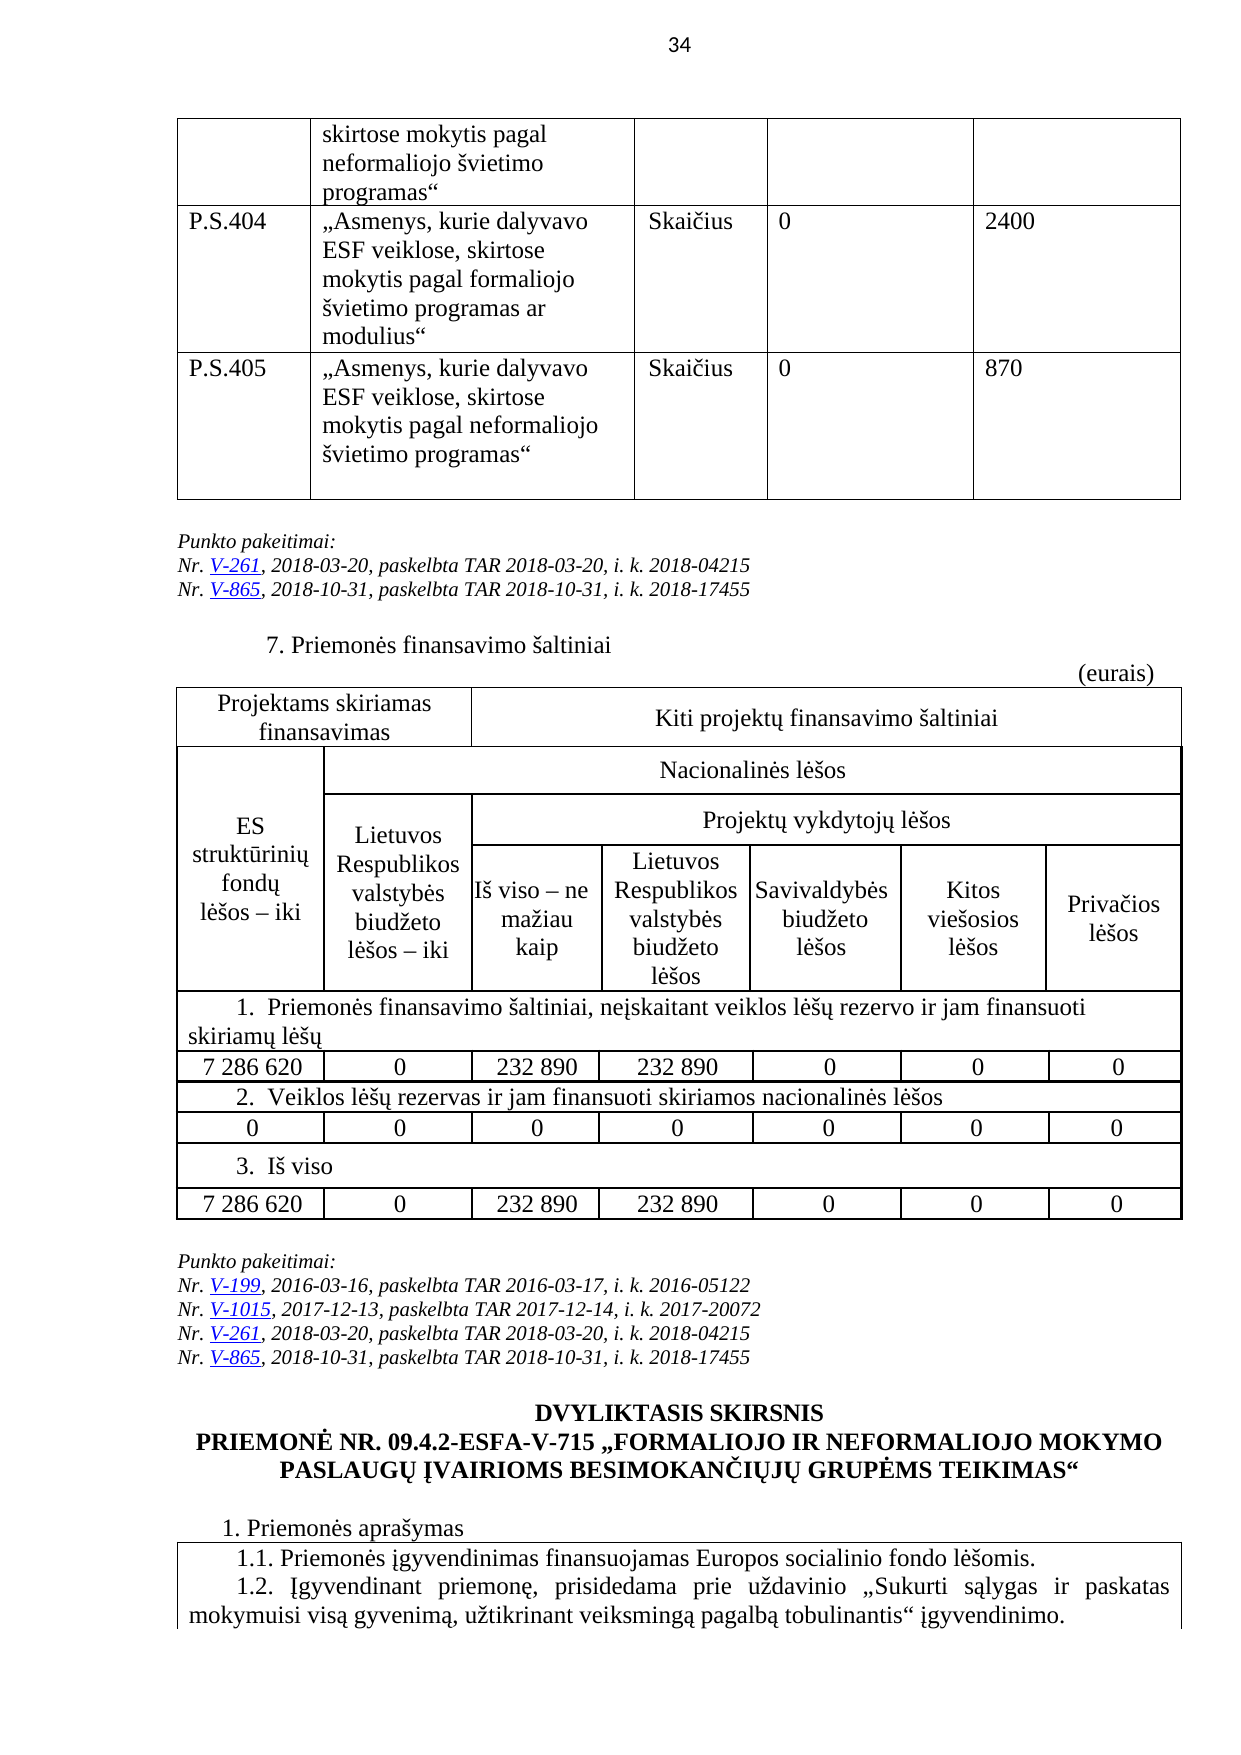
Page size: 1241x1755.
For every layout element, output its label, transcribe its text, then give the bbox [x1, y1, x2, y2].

table_cell 0 [902, 1113, 1048, 1142]
table_cell Skaičius [635, 206, 767, 352]
table_cell 232 890 [473, 1052, 598, 1080]
table_cell 2400 [974, 206, 1180, 352]
table_cell 2. Veiklos lėšų rezervas ir jam finansuoti skiriamos nacionalinės lėšos [178, 1083, 1180, 1111]
table_cell Savivaldybės biudžeto lėšos [751, 846, 900, 990]
table_cell 0 [473, 1113, 598, 1142]
table_cell 0 [325, 1052, 471, 1080]
text 7. Priemonės finansavimo šaltiniai [266, 630, 1181, 658]
table_cell 1.2. Įgyvendinant priemonę, prisidedama prie uždavinio „Sukurti sąlygas ir paskatas mokymuisi visą gyvenimą, užtikrinant veiksmingą pagalbą tobulinantis“ įgyvendinimo. [178, 1571, 1181, 1629]
table_cell [635, 119, 767, 205]
table_cell Projektų vykdytojų lėšos [473, 795, 1180, 844]
text Punkto pakeitimai: [177, 1249, 1181, 1273]
table_cell Nacionalinės lėšos [325, 747, 1180, 793]
table_cell „Asmenys, kurie dalyvavo ESF veiklose, skirtose mokytis pagal neformaliojo švietimo programas“ [311, 353, 634, 499]
text Nr. V-1015, 2017-12-13, paskelbta TAR 2017-12-14, i. k. 2017-20072 [177, 1297, 1181, 1321]
text Nr. V-865, 2018-10-31, paskelbta TAR 2018-10-31, i. k. 2018-17455 [177, 577, 1181, 601]
table_cell skirtose mokytis pagal neformaliojo švietimo programas“ [311, 119, 634, 205]
table_cell 0 [1050, 1052, 1180, 1080]
table_cell Skaičius [635, 353, 767, 499]
table_cell Iš viso – ne mažiau kaip [473, 846, 601, 990]
table_cell 0 [1050, 1189, 1180, 1218]
table_cell 0 [754, 1113, 900, 1142]
text Nr. V-865, 2018-10-31, paskelbta TAR 2018-10-31, i. k. 2018-17455 [177, 1345, 1181, 1369]
table_cell 232 890 [600, 1052, 752, 1080]
table_cell 0 [1050, 1113, 1180, 1142]
table_cell Lietuvos Respublikos valstybės biudžeto lėšos – iki [325, 795, 471, 990]
table_cell 870 [974, 353, 1180, 499]
table_cell P.S.405 [178, 353, 310, 499]
table_header Projektams skiriamas finansavimas [177, 688, 471, 746]
table_cell „Asmenys, kurie dalyvavo ESF veiklose, skirtose mokytis pagal formaliojo švietimo programas ar modulius“ [311, 206, 634, 352]
table_cell 7 286 620 [178, 1189, 323, 1218]
table_cell 0 [768, 353, 973, 499]
table_cell Privačios lėšos [1047, 846, 1180, 990]
text DVYLIKTASIS SKIRSNIS [177, 1398, 1181, 1427]
text (eurais) [177, 658, 1181, 687]
table_cell Kitos viešosios lėšos [902, 846, 1045, 990]
text Nr. V-199, 2016-03-16, paskelbta TAR 2016-03-17, i. k. 2016-05122 [177, 1273, 1181, 1297]
table_cell 0 [902, 1052, 1048, 1080]
table_cell 0 [325, 1113, 471, 1142]
table_header 1.1. Priemonės įgyvendinimas finansuojamas Europos socialinio fondo lėšomis. [178, 1543, 1181, 1571]
table_cell P.S.404 [178, 206, 310, 352]
text Nr. V-261, 2018-03-20, paskelbta TAR 2018-03-20, i. k. 2018-04215 [177, 1321, 1181, 1345]
table_cell [178, 119, 310, 205]
table_cell ES struktūrinių fondų lėšos – iki [178, 747, 323, 990]
table_cell 0 [902, 1189, 1048, 1218]
table_cell 0 [325, 1189, 471, 1218]
table_cell 0 [178, 1113, 323, 1142]
table_cell Lietuvos Respublikos valstybės biudžeto lėšos [603, 846, 749, 990]
table_cell 232 890 [600, 1189, 752, 1218]
text 1. Priemonės aprašymas [222, 1513, 1181, 1542]
table_cell [974, 119, 1180, 205]
text Nr. V-261, 2018-03-20, paskelbta TAR 2018-03-20, i. k. 2018-04215 [177, 553, 1181, 577]
table_cell 1. Priemonės finansavimo šaltiniai, neįskaitant veiklos lėšų rezervo ir jam finansuoti skiriamų lėšų [178, 992, 1180, 1049]
table_cell 0 [600, 1113, 752, 1142]
table_cell 0 [754, 1189, 900, 1218]
text Punkto pakeitimai: [177, 529, 1181, 553]
table_cell 0 [754, 1052, 900, 1080]
table_header Kiti projektų finansavimo šaltiniai [472, 688, 1181, 746]
table_cell 0 [768, 206, 973, 352]
table_cell 3. Iš viso [178, 1144, 1180, 1187]
text PRIEMONĖ NR. 09.4.2-ESFA-V-715 „FORMALIOJO IR NEFORMALIOJO MOKYMO PASLAUGŲ ĮVAIRIOMS BESIMOKANČIŲJŲ GRUPĖMS TEIKIMAS“ [177, 1427, 1181, 1484]
table_cell 232 890 [473, 1189, 598, 1218]
table_cell 7 286 620 [178, 1052, 323, 1080]
table_cell [768, 119, 973, 205]
